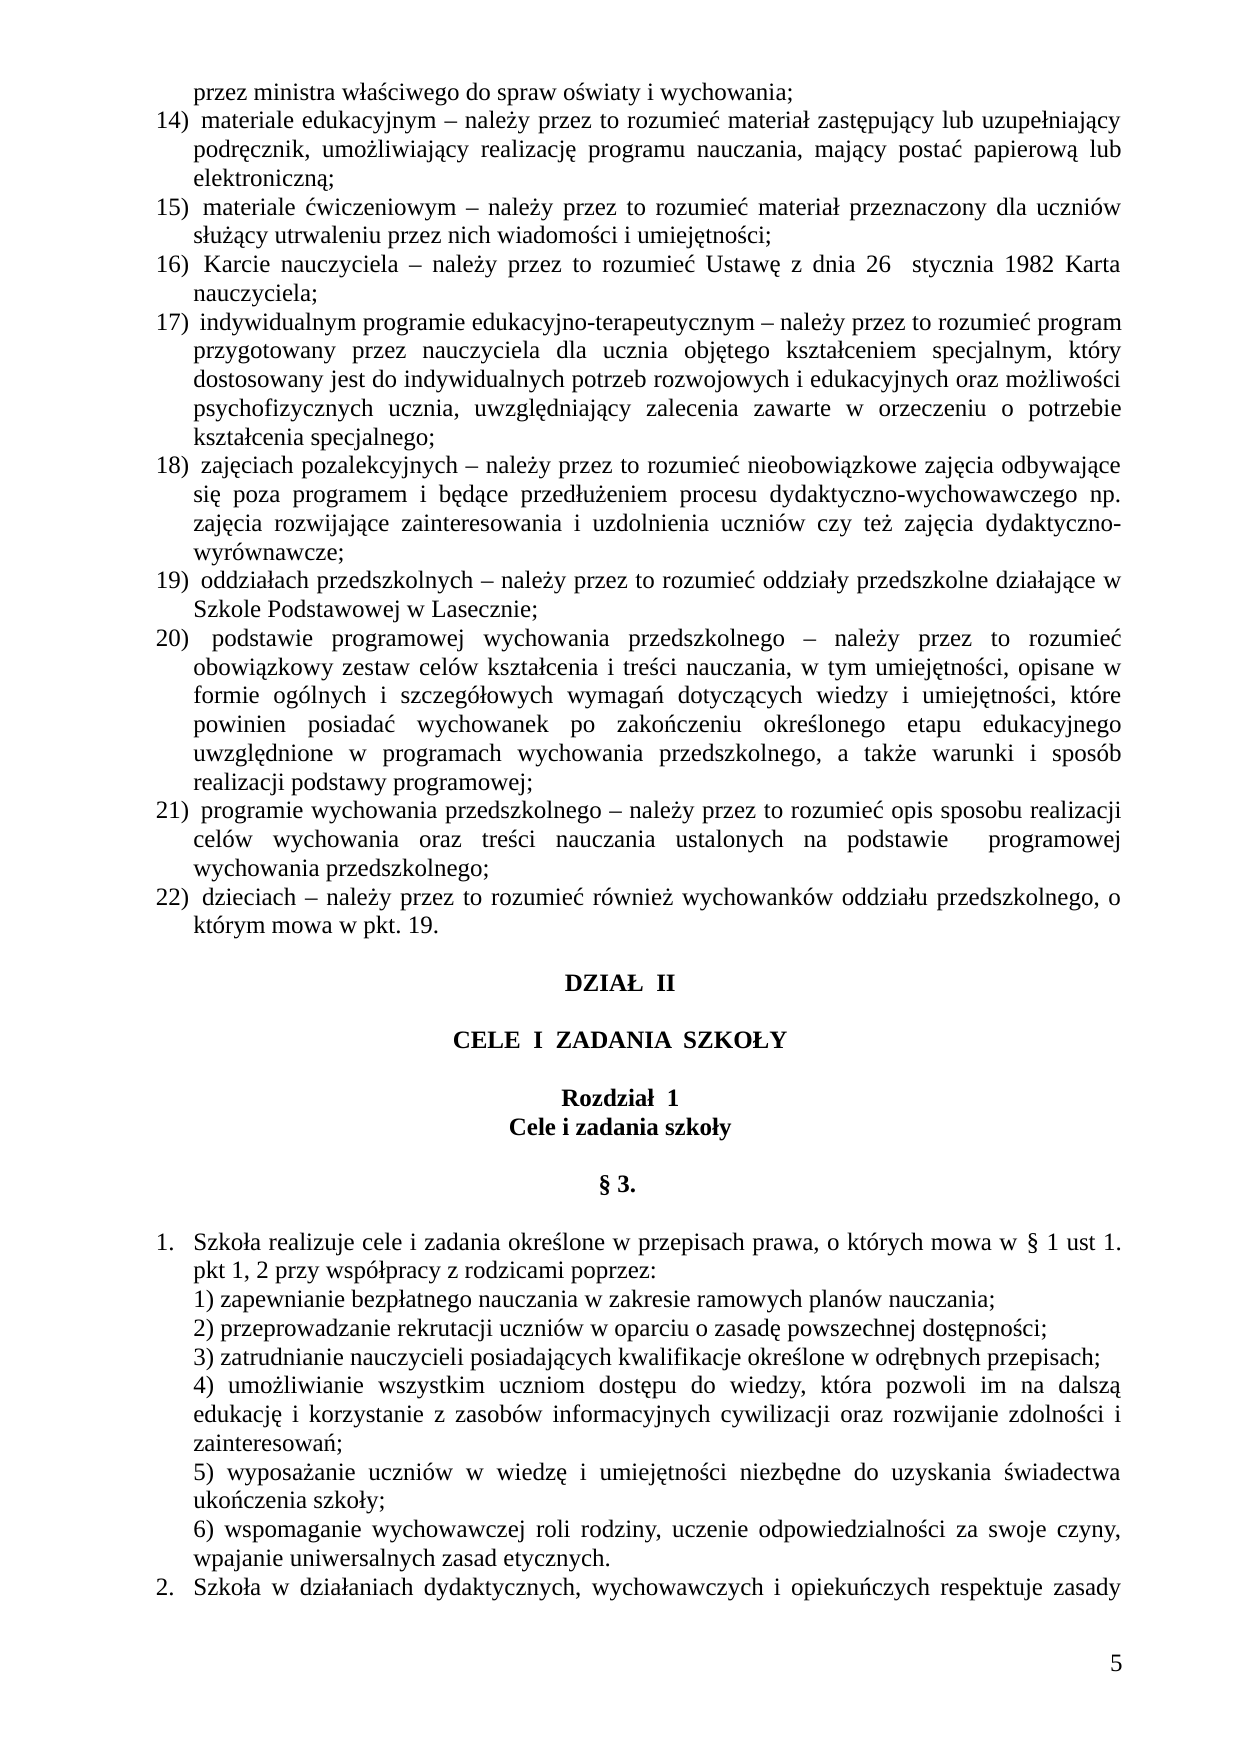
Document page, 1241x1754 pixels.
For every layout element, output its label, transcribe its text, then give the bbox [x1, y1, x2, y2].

list 1) zapewnianie bezpłatnego nauczania w zakresie ramowych planów nauczania; [156, 1284, 1122, 1313]
list programie wychowania przedszkolnego – należy przez to rozumieć opis sposobu realizacji celów wychowania oraz treści nauczania ustalonych na podstawie programowej wychowania przedszkolnego; [156, 796, 1122, 882]
list 3) zatrudnianie nauczycieli posiadających kwalifikacje określone w odrębnych przepisach; [156, 1342, 1122, 1371]
text CELE I ZADANIA SZKOŁY [118, 1026, 1122, 1054]
list Karcie nauczyciela – należy przez to rozumieć Ustawę z dnia 26 stycznia 1982 Karta nauczyciela; [156, 249, 1122, 307]
text § 3. [118, 1169, 1122, 1198]
list zajęciach pozalekcyjnych – należy przez to rozumieć nieobowiązkowe zajęcia odbywające się poza programem i będące przedłużeniem procesu dydaktyczno-wychowawczego np. zajęcia rozwijające zainteresowania i uzdolnienia uczniów czy też zajęcia dydaktyczno-wyrównawcze; [156, 451, 1122, 566]
list materiale edukacyjnym – należy przez to rozumieć materiał zastępujący lub uzupełniający podręcznik, umożliwiający realizację programu nauczania, mający postać papierową lub elektroniczną; [156, 106, 1122, 192]
list materiale ćwiczeniowym – należy przez to rozumieć materiał przeznaczony dla uczniów służący utrwaleniu przez nich wiadomości i umiejętności; [156, 192, 1122, 249]
list Szkoła w działaniach dydaktycznych, wychowawczych i opiekuńczych respektuje zasady [156, 1572, 1122, 1601]
list 6) wspomaganie wychowawczej roli rodziny, uczenie odpowiedzialności za swoje czyny, wpajanie uniwersalnych zasad etycznych. [156, 1514, 1122, 1572]
list dzieciach – należy przez to rozumieć również wychowanków oddziału przedszkolnego, o którym mowa w pkt. 19. [156, 882, 1122, 939]
list oddziałach przedszkolnych – należy przez to rozumieć oddziały przedszkolne działające w Szkole Podstawowej w Lasecznie; [156, 566, 1122, 623]
list przez ministra właściwego do spraw oświaty i wychowania; [156, 77, 1122, 106]
text DZIAŁ II [118, 968, 1122, 997]
list 4) umożliwianie wszystkim uczniom dostępu do wiedzy, która pozwoli im na dalszą edukację i korzystanie z zasobów informacyjnych cywilizacji oraz rozwijanie zdolności i zainteresowań; [156, 1371, 1122, 1457]
list 5) wyposażanie uczniów w wiedzę i umiejętności niezbędne do uzyskania świadectwa ukończenia szkoły; [156, 1457, 1122, 1514]
text Cele i zadania szkoły [118, 1112, 1122, 1141]
text Rozdział 1 [118, 1083, 1122, 1112]
list podstawie programowej wychowania przedszkolnego – należy przez to rozumieć obowiązkowy zestaw celów kształcenia i treści nauczania, w tym umiejętności, opisane w formie ogólnych i szczegółowych wymagań dotyczących wiedzy i umiejętności, które powinien posiadać wychowanek po zakończeniu określonego etapu edukacyjnego uwzględnione w programach wychowania przedszkolnego, a także warunki i sposób realizacji podstawy programowej; [156, 623, 1122, 796]
list indywidualnym programie edukacyjno-terapeutycznym – należy przez to rozumieć program przygotowany przez nauczyciela dla ucznia objętego kształceniem specjalnym, który dostosowany jest do indywidualnych potrzeb rozwojowych i edukacyjnych oraz możliwości psychofizycznych ucznia, uwzględniający zalecenia zawarte w orzeczeniu o potrzebie kształcenia specjalnego; [156, 307, 1122, 451]
list 2) przeprowadzanie rekrutacji uczniów w oparciu o zasadę powszechnej dostępności; [156, 1313, 1122, 1342]
list Szkoła realizuje cele i zadania określone w przepisach prawa, o których mowa w § 1 ust 1. pkt 1, 2 przy współpracy z rodzicami poprzez: [156, 1227, 1122, 1284]
